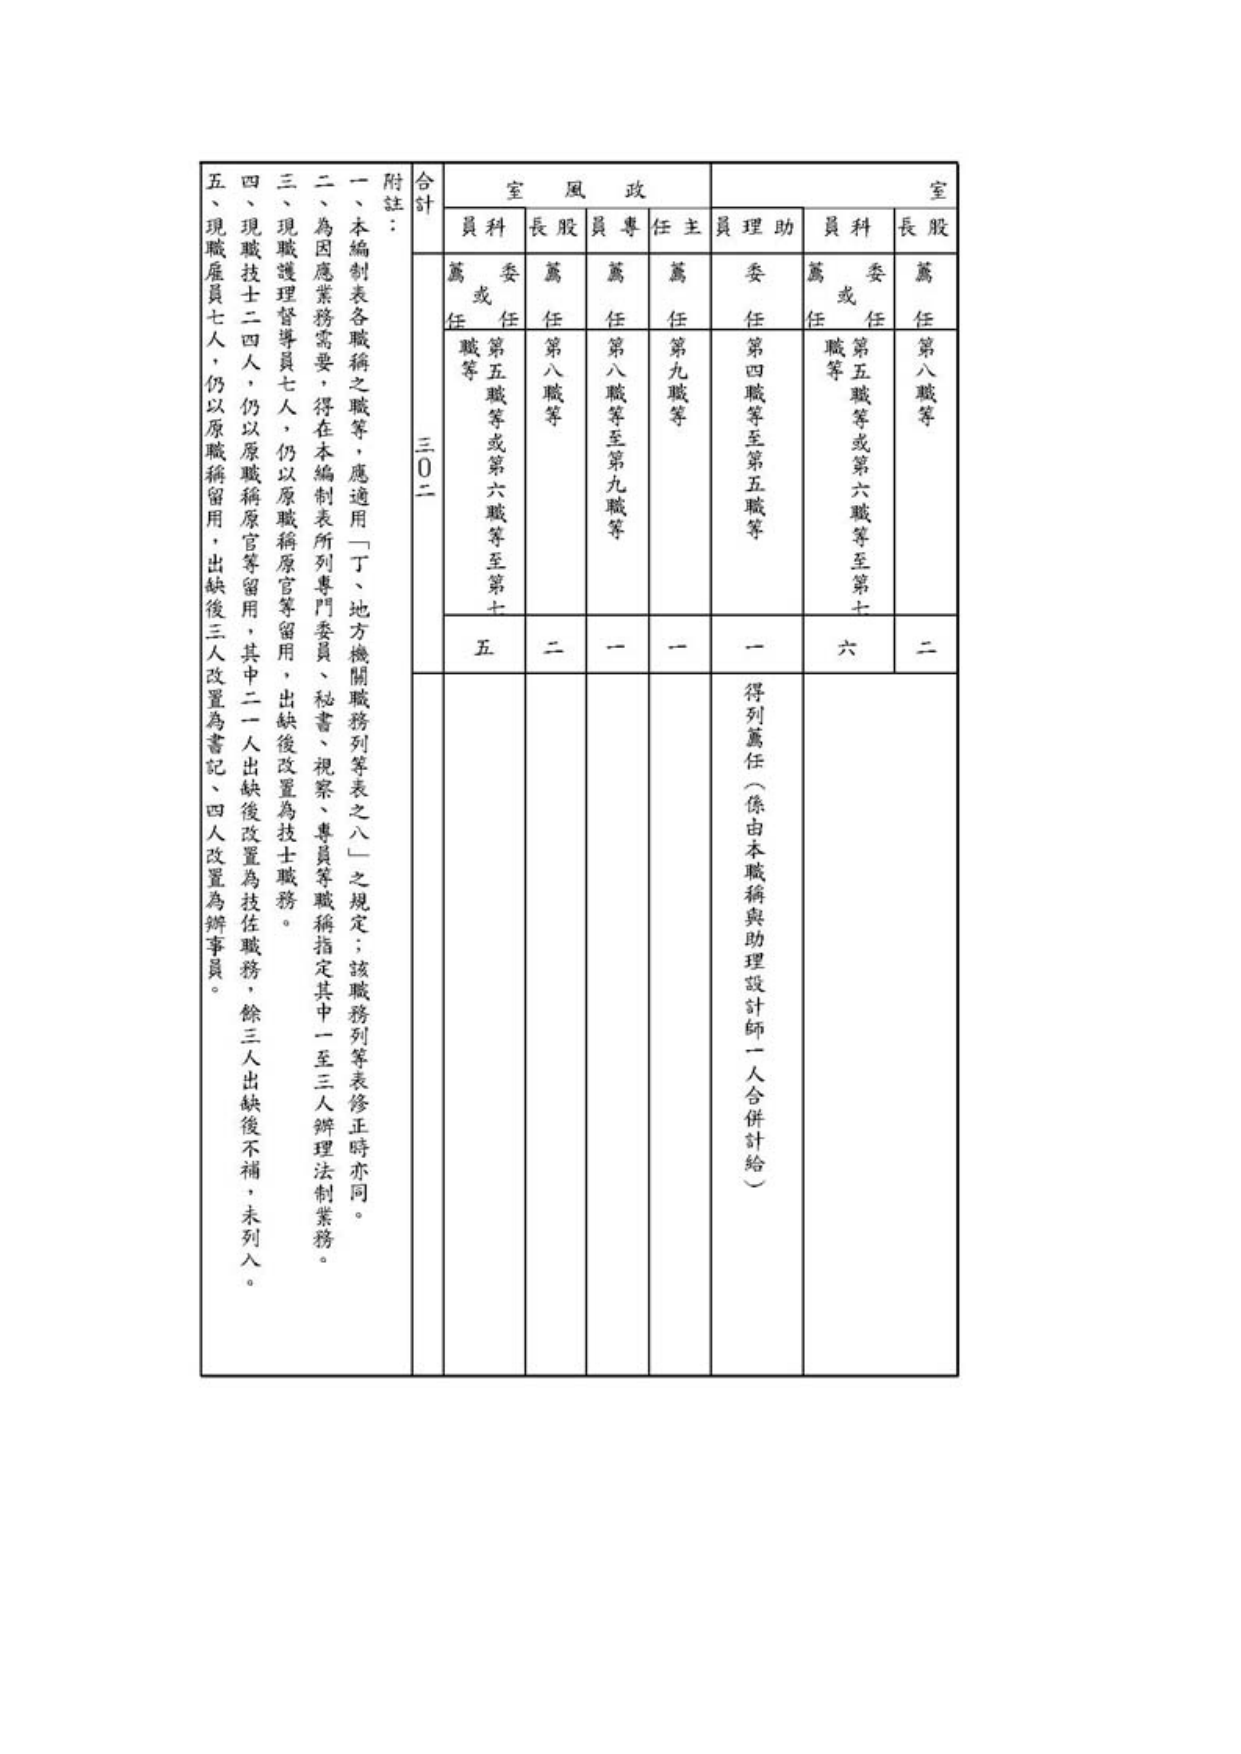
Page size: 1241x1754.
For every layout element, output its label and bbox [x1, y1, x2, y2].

picture [187, 150, 969, 1391]
